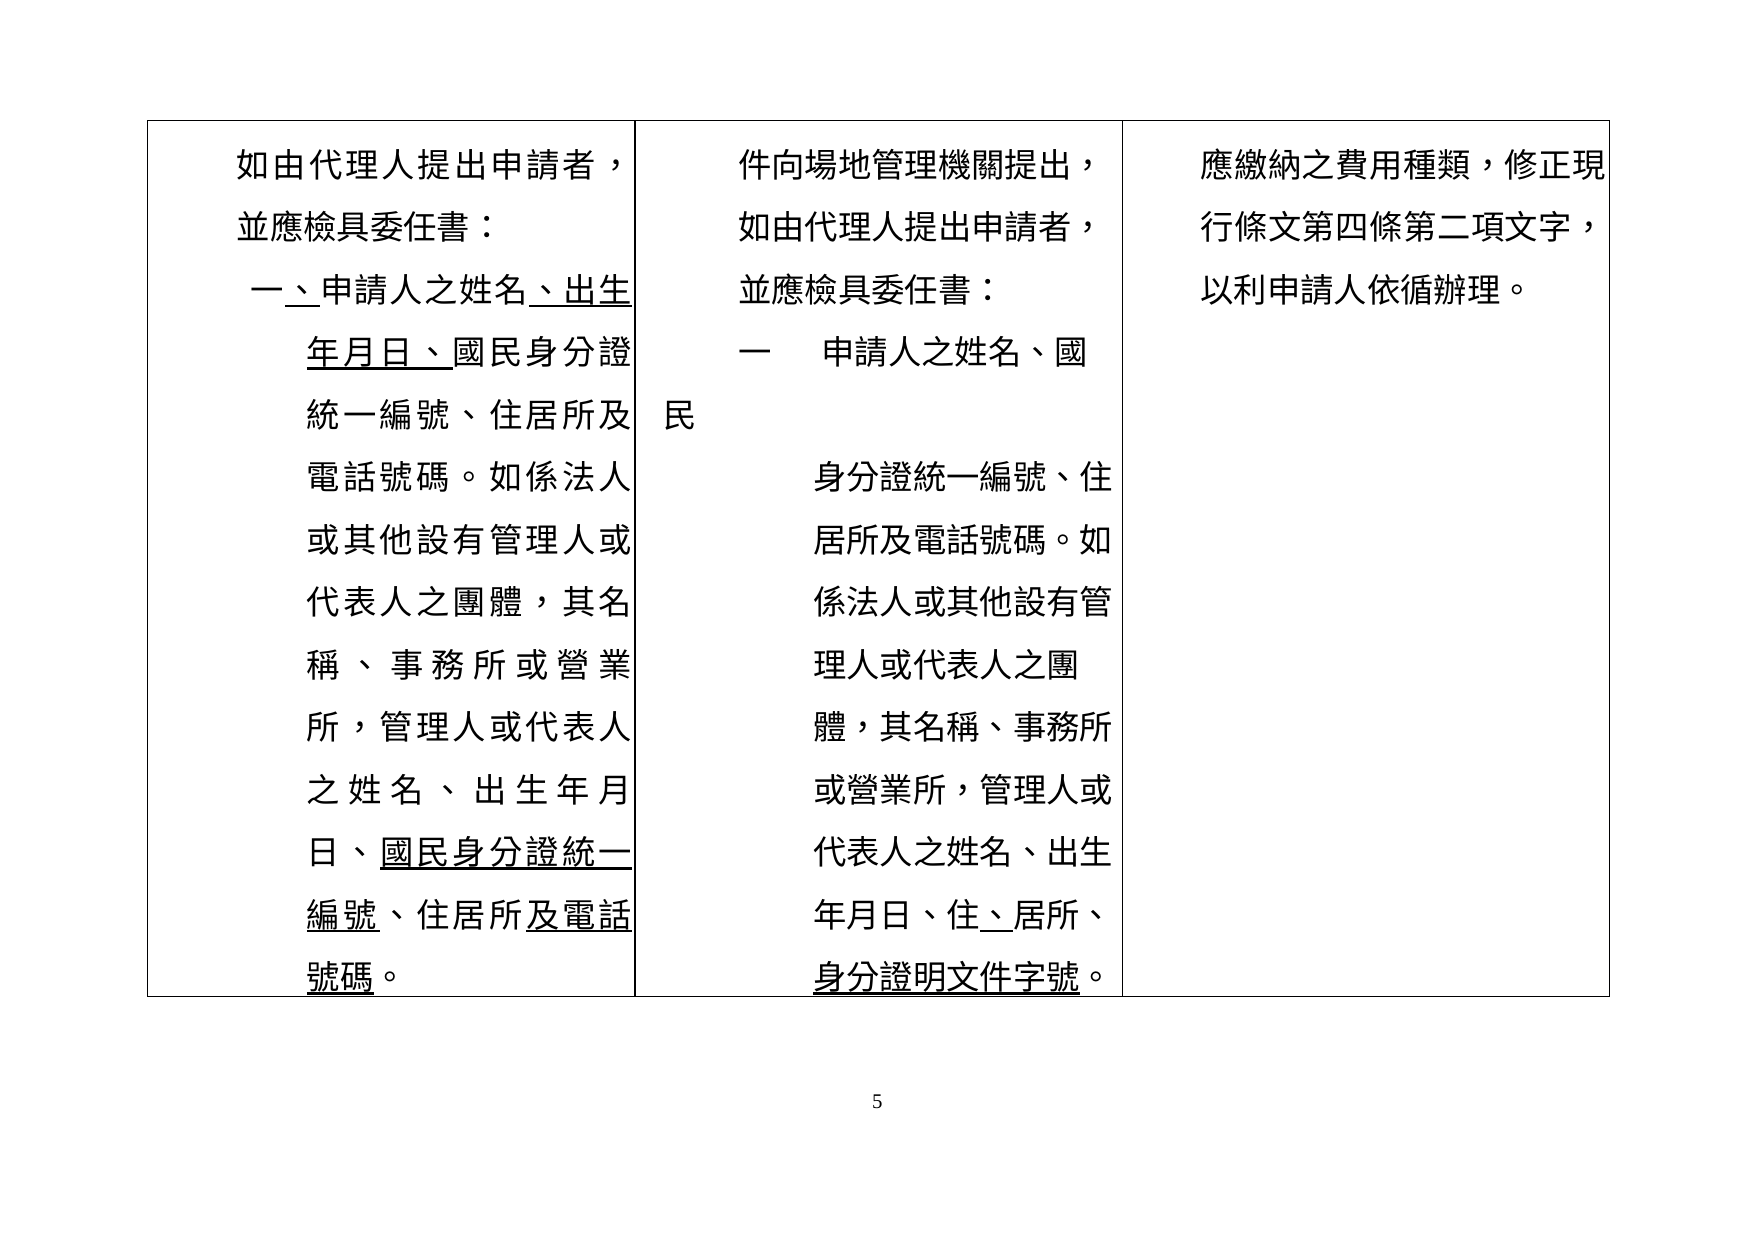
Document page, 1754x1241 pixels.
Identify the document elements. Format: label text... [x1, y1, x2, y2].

table_cell 如由代理人提出申請者，並應檢具委任書： 一、申請人之姓名、出生年月日、國民身分證統一編號、住居所及電話號碼。如係法人或其他設有管理人或代表人之團體，其名稱、事務所或營業所，管理人或代表人之姓名、出生年月日、國民身分證統一編號、住居所及電話號碼。 [148, 121, 634, 996]
table_cell 應繳納之費用種類，修正現行條文第四條第二項文字，以利申請人依循辦理。 [1123, 121, 1609, 996]
table_cell 件向場地管理機關提出， 如由代理人提出申請者， 並應檢具委任書： 一、 申請人之姓名、國民 身分證統一編號、住居所及電話號碼。如係法人或其他設有管理人或代表人之團體，其名稱、事務所或營業所，管理人或 代表人之姓名、出生年月日、住、居所、 身分證明文件字號。 [636, 121, 1122, 996]
